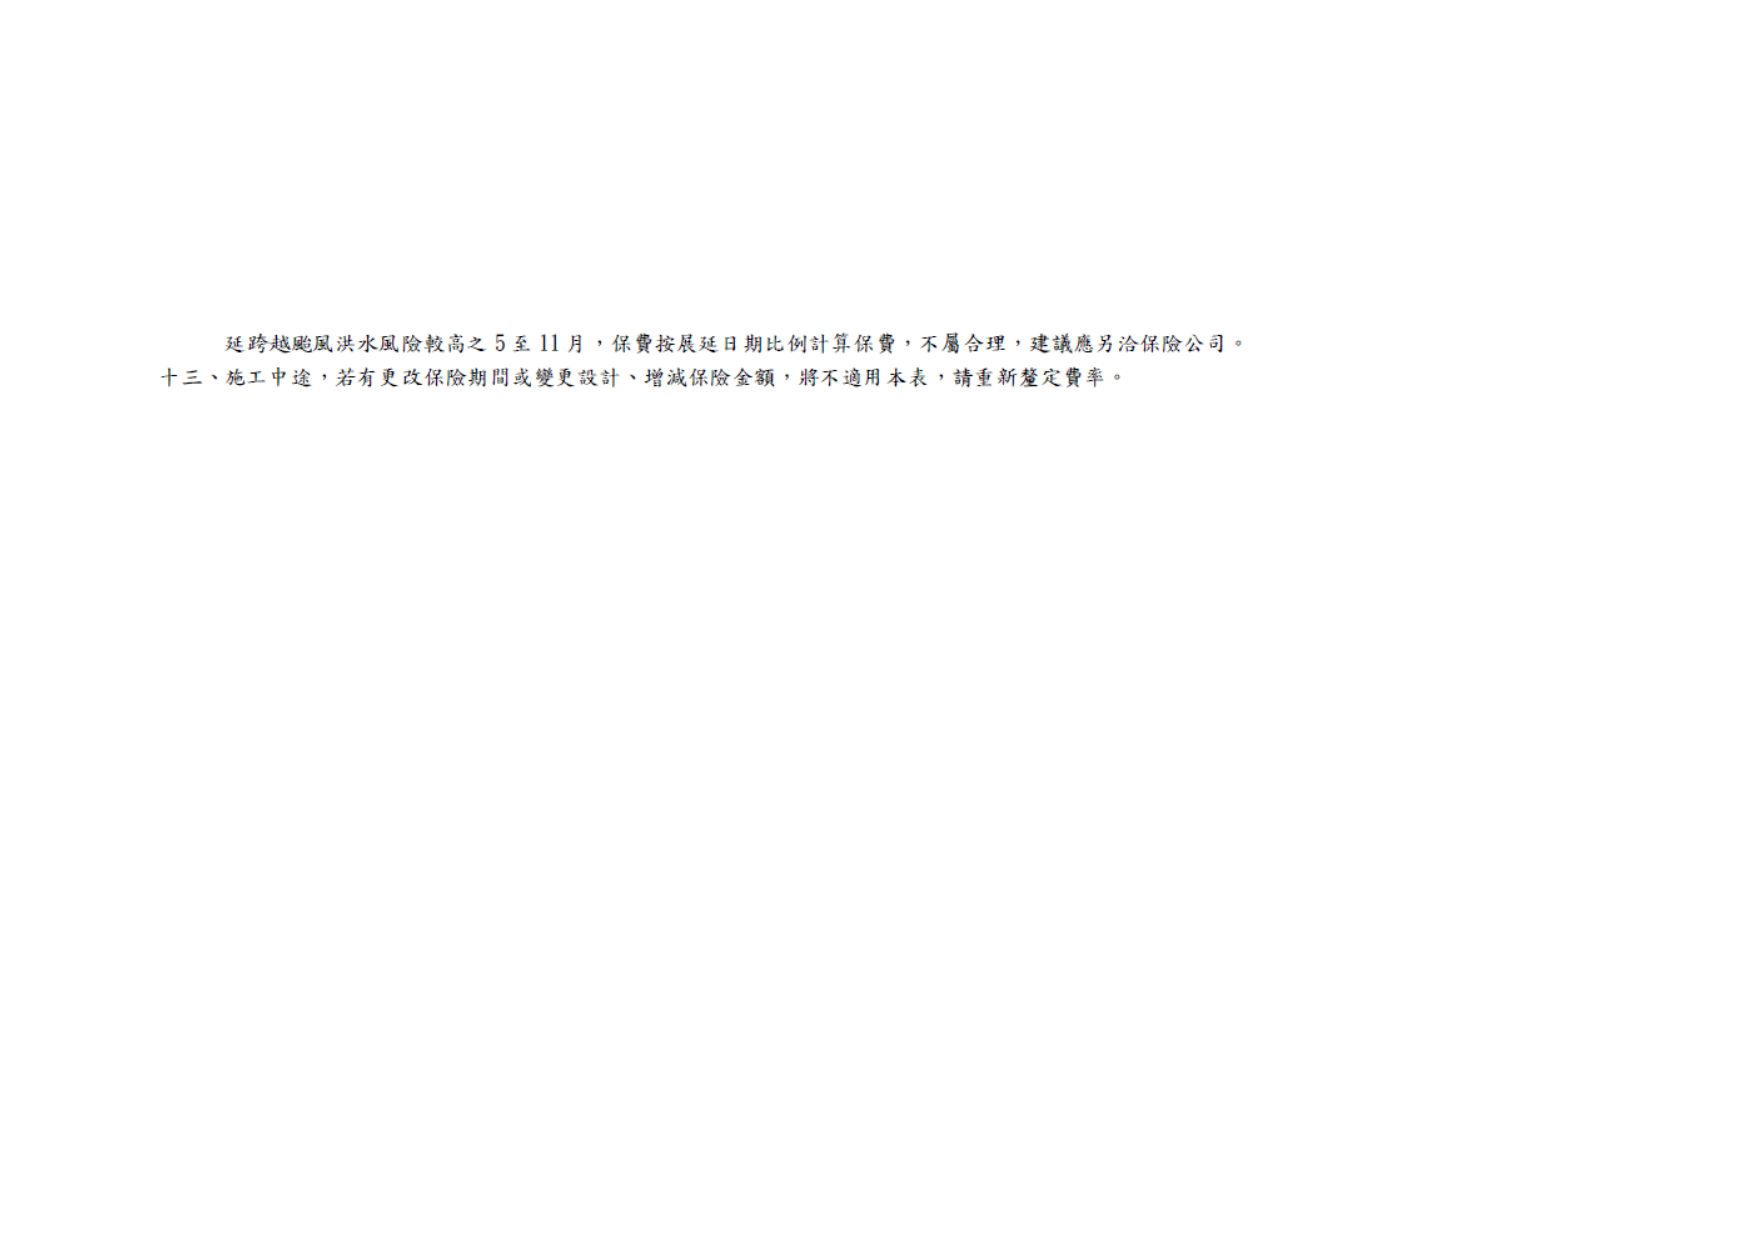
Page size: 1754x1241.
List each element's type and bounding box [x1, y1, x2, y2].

picture [137, 236, 1610, 662]
